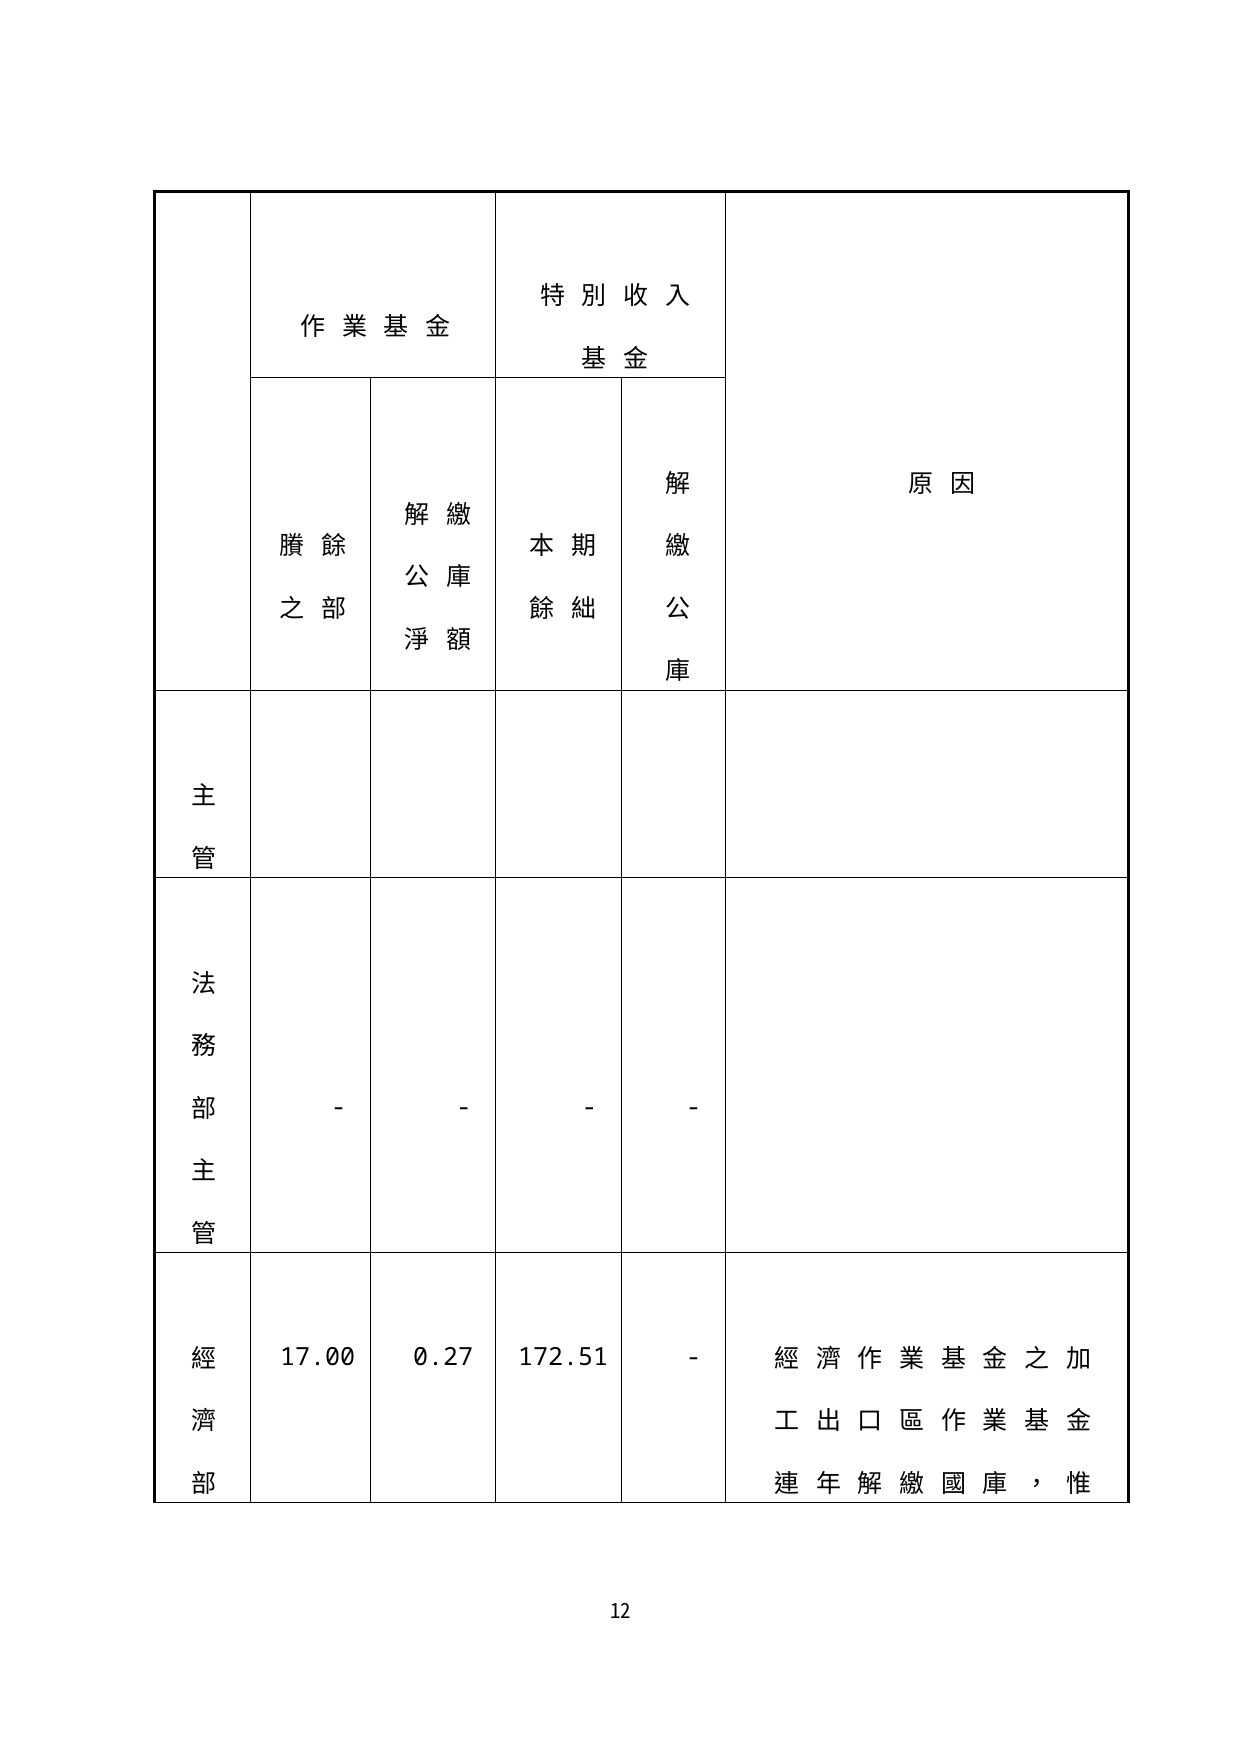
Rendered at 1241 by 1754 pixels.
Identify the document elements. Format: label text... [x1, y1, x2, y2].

table_cell 經濟部 [156, 1253, 250, 1502]
table_cell 主管 [156, 691, 250, 877]
table_cell 經濟作業基金之加工出口區作業基金連年解繳國庫，惟 [726, 1253, 1127, 1502]
table_cell 0.27 [371, 1253, 495, 1502]
table_header [156, 193, 250, 689]
table_cell 解繳公庫 [622, 378, 725, 689]
table_cell 17.00 [251, 1253, 370, 1502]
table_cell [726, 878, 1127, 1252]
table_cell 172.51 [496, 1253, 621, 1502]
table_cell - [371, 878, 495, 1252]
table_header 特別收入基金 [496, 193, 725, 377]
table_cell 本期餘絀 [496, 378, 621, 689]
table_cell - [622, 1253, 725, 1502]
table_cell - [496, 878, 621, 1252]
table_cell - [371, 691, 495, 877]
table_cell - [622, 878, 725, 1252]
table_cell 賸餘之部 [251, 378, 370, 689]
table_cell [251, 691, 370, 877]
table_header 原因 [726, 193, 1127, 689]
table_cell - [251, 878, 370, 1252]
table_cell [726, 691, 1127, 877]
table_cell 法務部主管 [156, 878, 250, 1252]
table_cell 解繳公庫淨額 [371, 378, 495, 689]
table_cell - [622, 691, 725, 877]
table_header 作業基金 [251, 193, 495, 377]
table_cell [496, 691, 621, 877]
